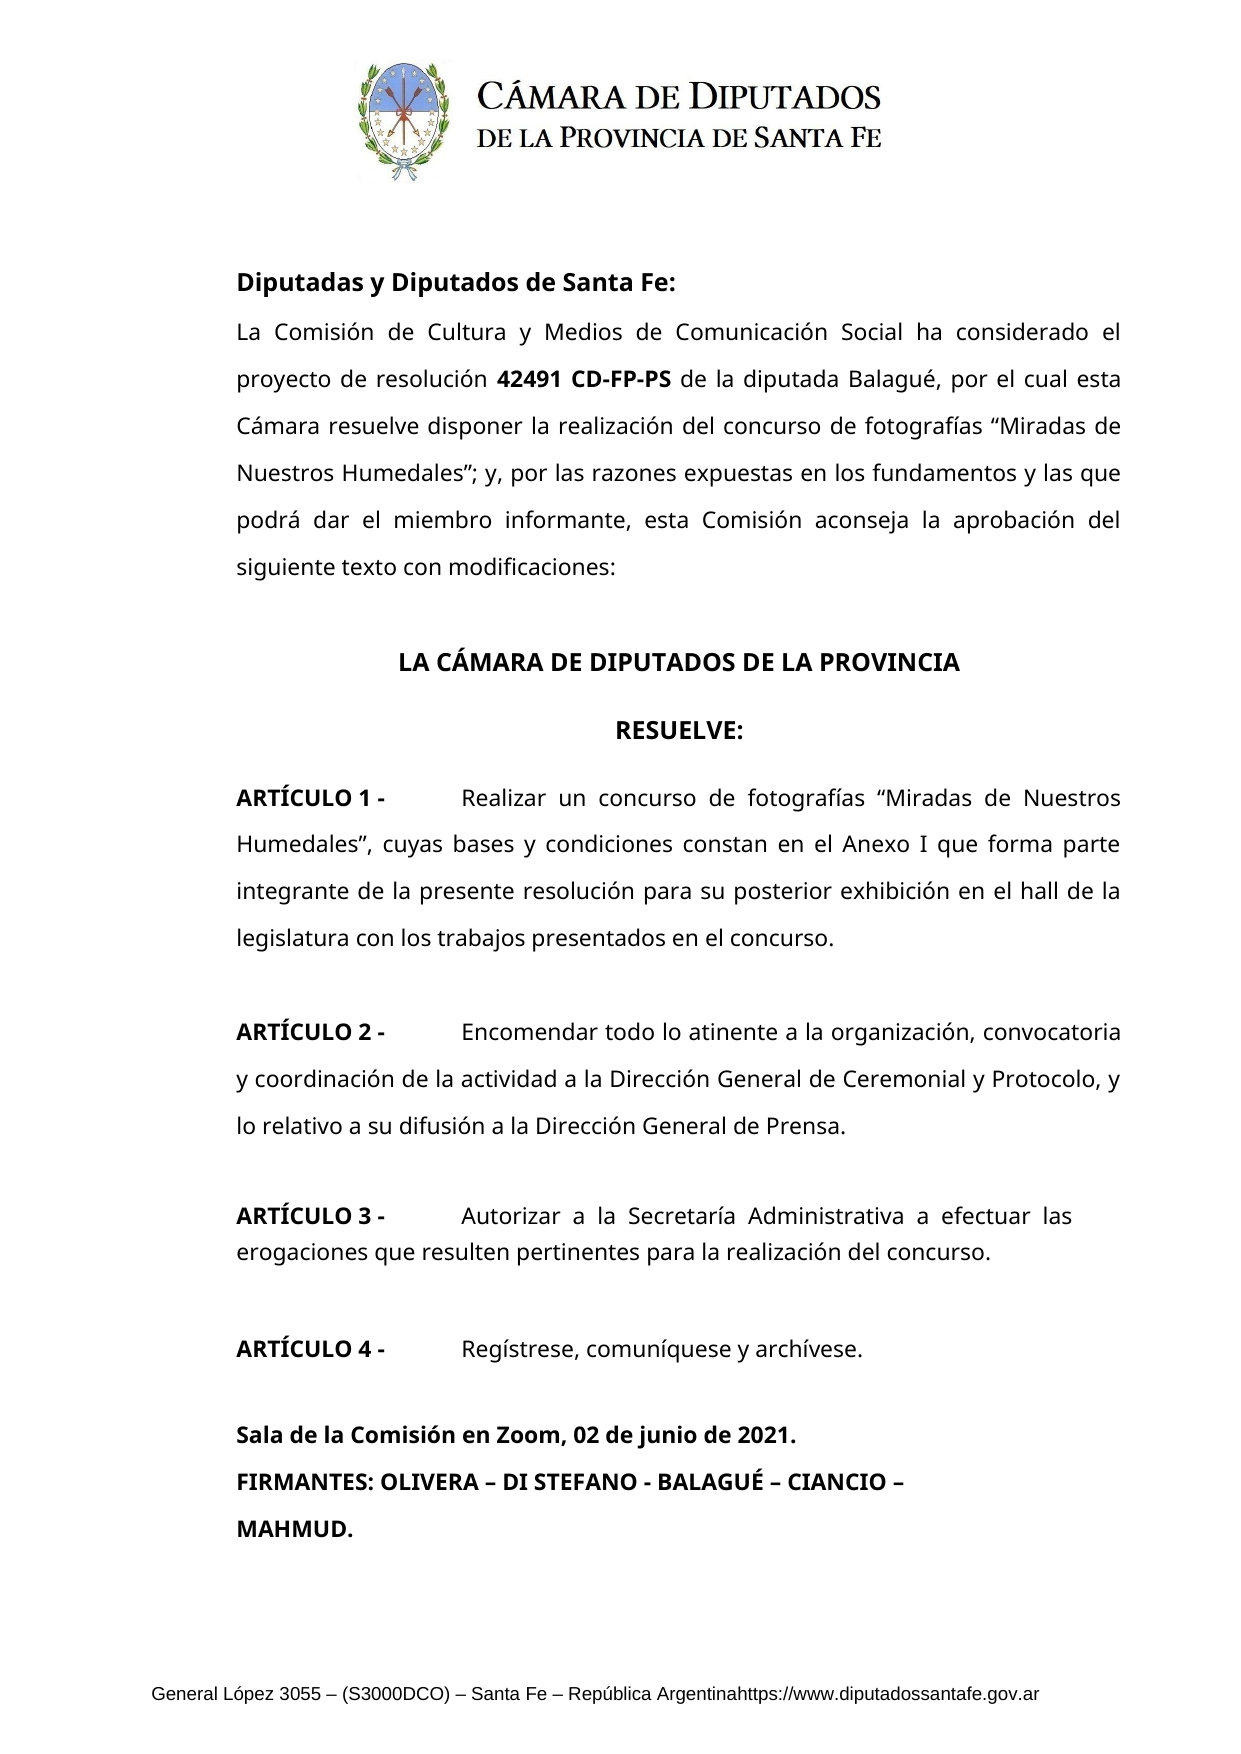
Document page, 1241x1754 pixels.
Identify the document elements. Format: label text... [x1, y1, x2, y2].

text Sala de la Comisión en Zoom, 02 de junio de 2021. [236, 1419, 1122, 1451]
text FIRMANTES: OLIVERA – DI STEFANO - BALAGUÉ – CIANCIO – [236, 1466, 1122, 1497]
list Autorizar a la Secretaría Administrativa a efectuar las erogaciones que resulten pertinentes para la realización del concurso. [236, 1199, 1122, 1267]
picture [354, 59, 886, 183]
text LA CÁMARA DE DIPUTADOS DE LA PROVINCIA [236, 644, 1122, 678]
text MAHMUD. [236, 1513, 1122, 1544]
text La Comisión de Cultura y Medios de Comunicación Social ha considerado el proyecto de resolución 42491 CD-FP-PS de la diputada Balagué, por el cual esta Cámara resuelve disponer la realización del concurso de fotografías “Miradas de Nuestros Humedales”; y, por las razones expuestas en los fundamentos y las que podrá dar el miembro informante, esta Comisión aconseja la aprobación del siguiente texto con modificaciones: [236, 316, 1122, 582]
list Realizar un concurso de fotografías “Miradas de Nuestros Humedales”, cuyas bases y condiciones constan en el Anexo I que forma parte integrante de la presente resolución para su posterior exhibición en el hall de la legislatura con los trabajos presentados en el concurso. [236, 781, 1122, 953]
list Encomendar todo lo atinente a la organización, convocatoria y coordinación de la actividad a la Dirección General de Ceremonial y Protocolo, y lo relativo a su difusión a la Dirección General de Prensa. [236, 1016, 1122, 1141]
text RESUELVE: [236, 713, 1122, 747]
list Regístrese, comuníquese y archívese. [236, 1333, 1122, 1364]
text Diputadas y Diputados de Santa Fe: [236, 265, 1122, 299]
